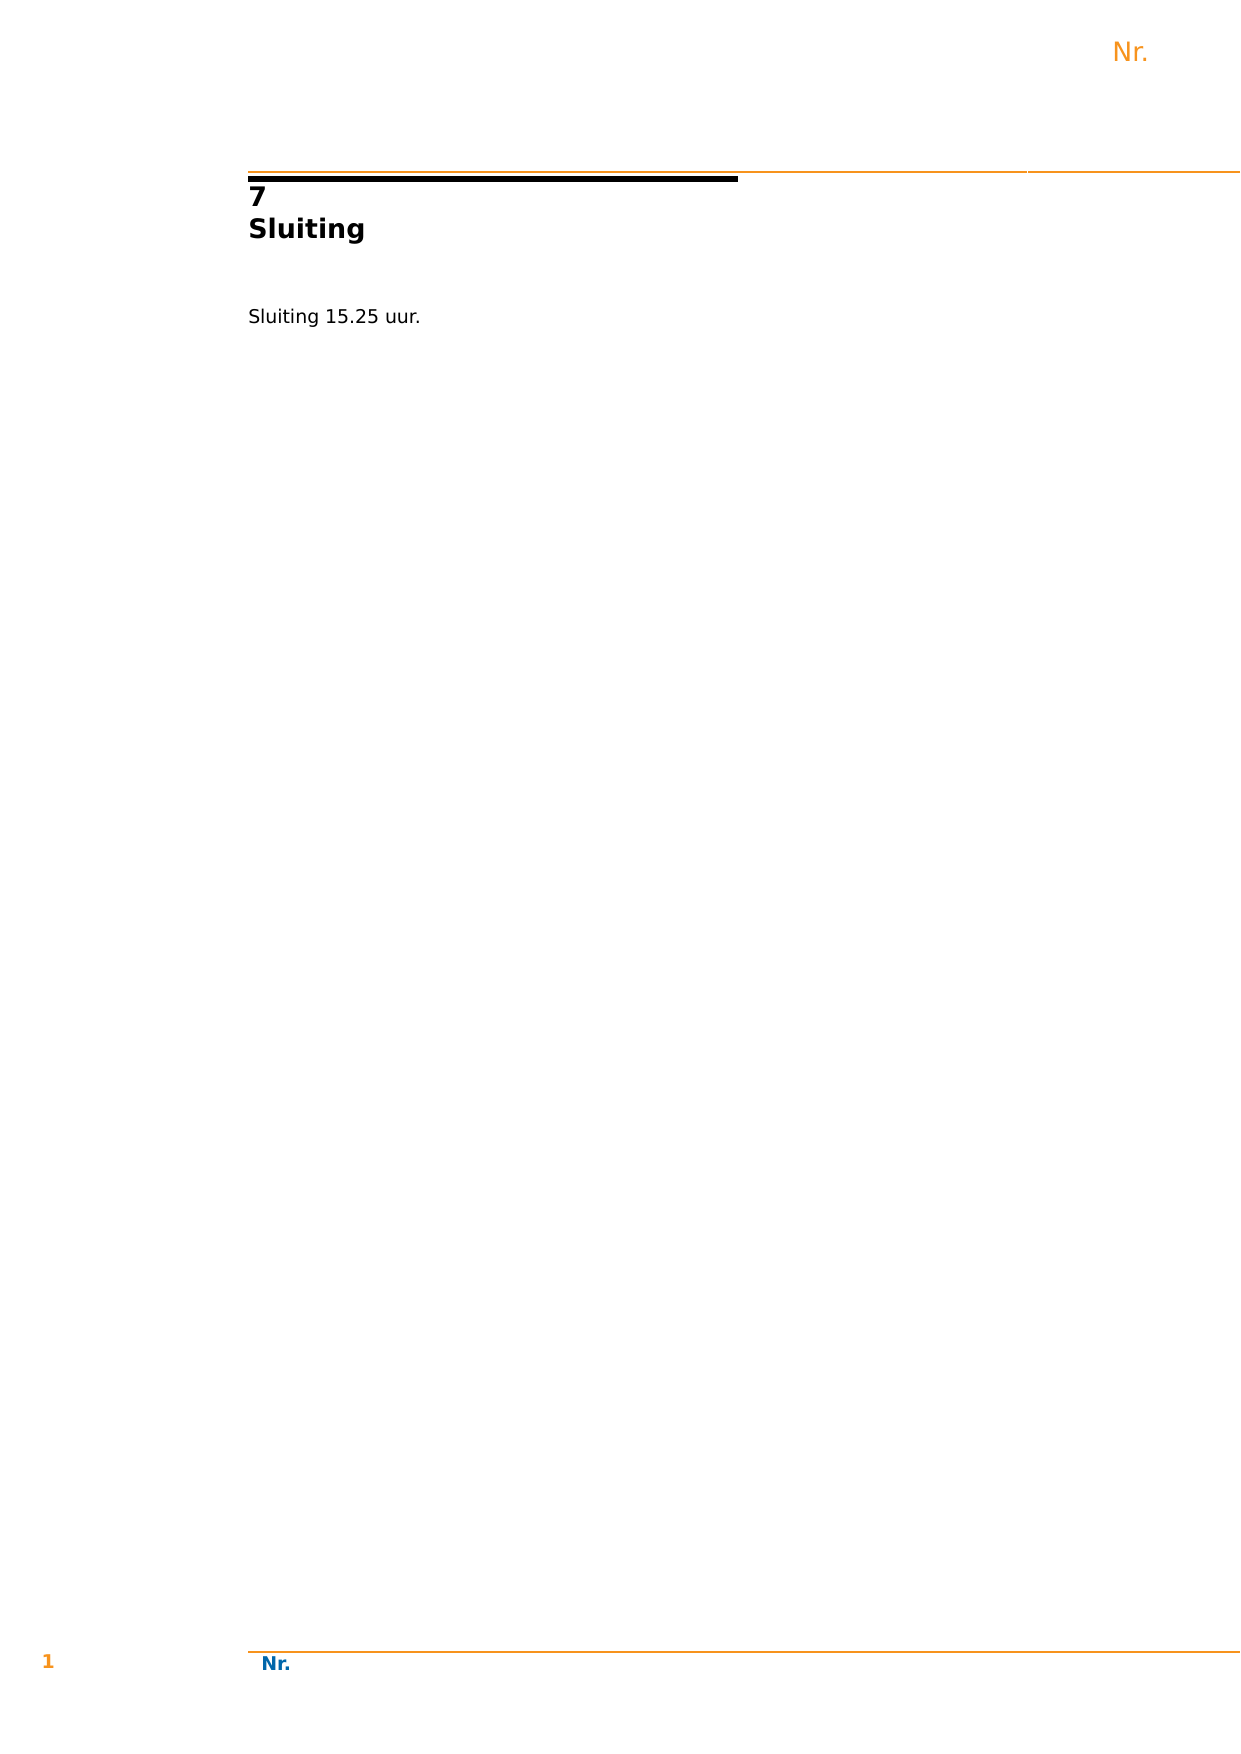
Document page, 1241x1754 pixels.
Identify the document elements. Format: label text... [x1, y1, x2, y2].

title 7 Sluiting [248, 182, 691, 244]
text Sluiting 15.25 uur. [248, 306, 691, 328]
